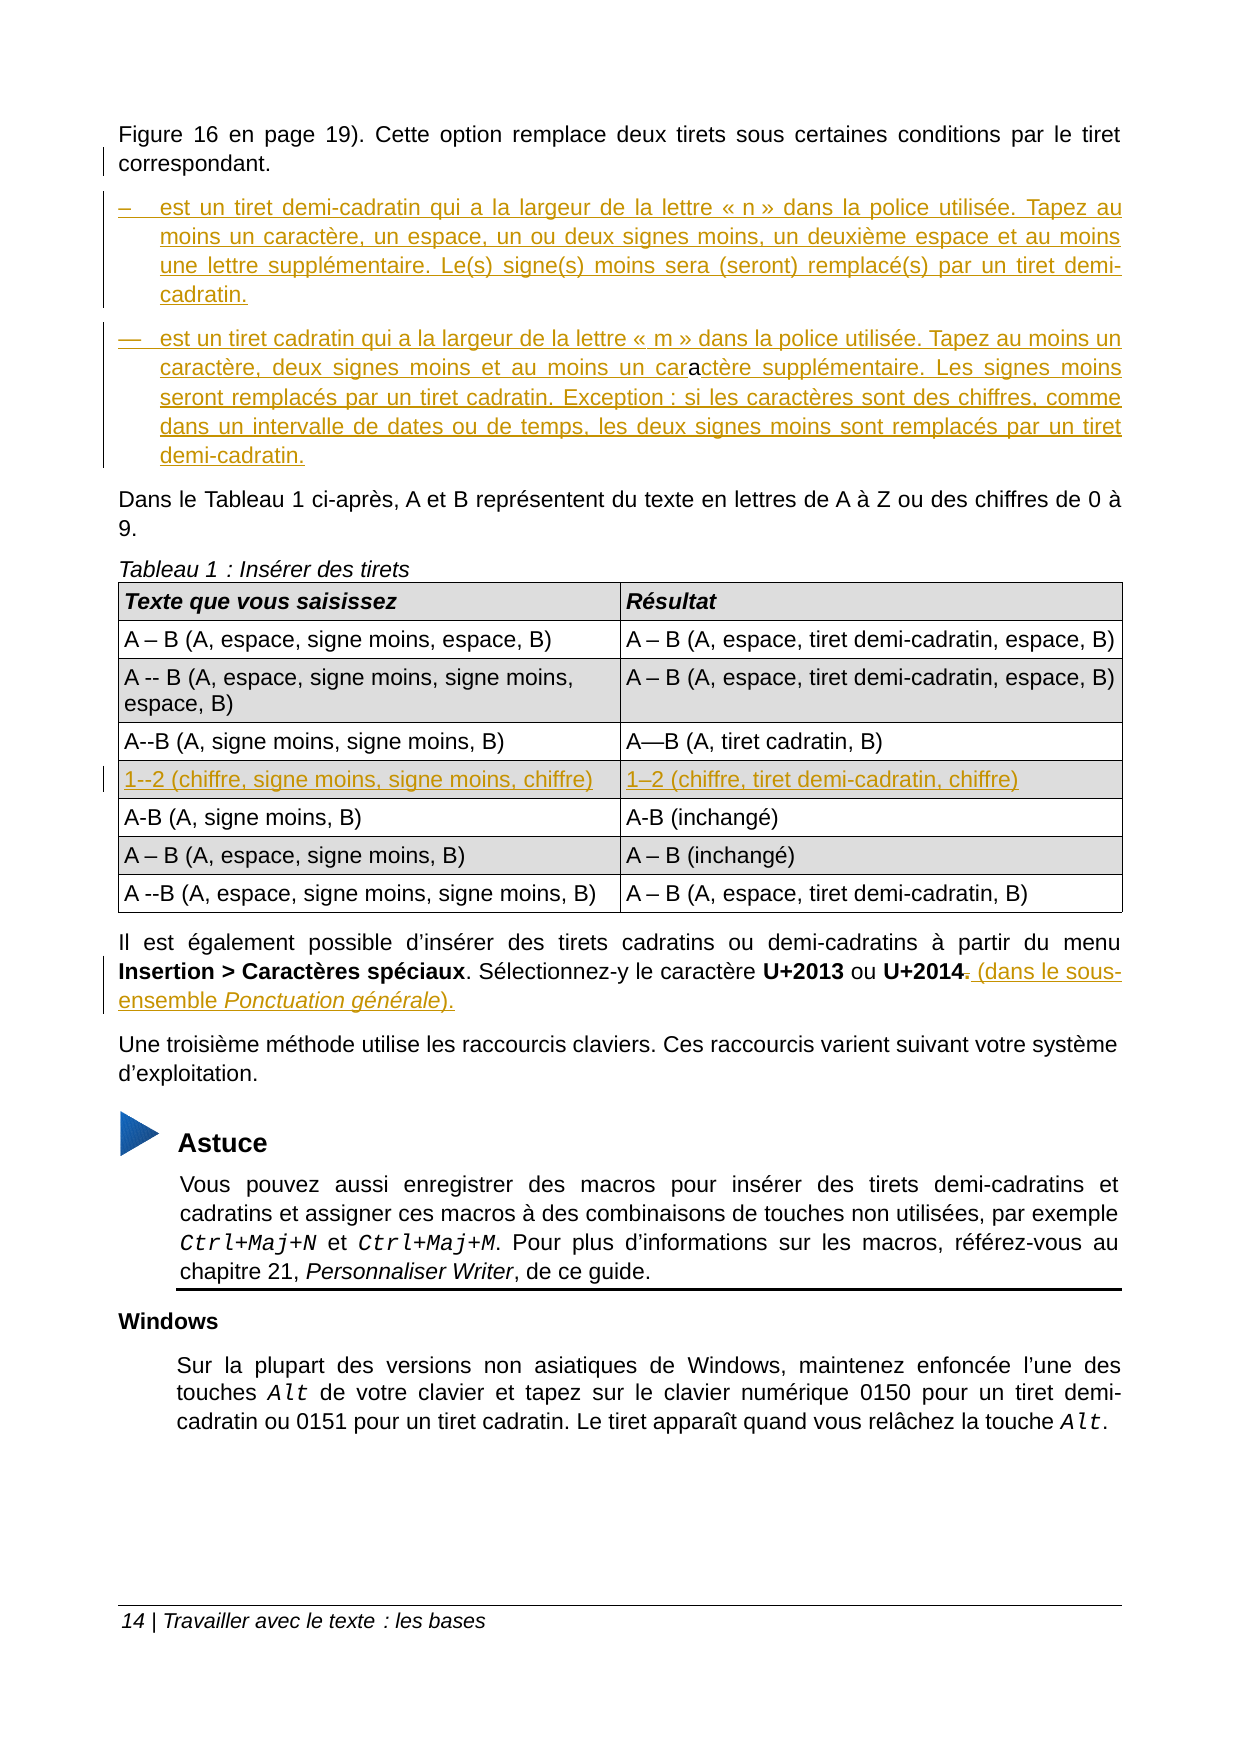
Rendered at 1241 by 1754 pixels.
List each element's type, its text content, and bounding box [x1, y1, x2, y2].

table_cell A—B (A, tiret cadratin, B) [621, 723, 1122, 760]
table_cell 1--2 (chiffre, signe moins, signe moins, chiffre) [119, 761, 620, 798]
text moins un caractère, un espace, un ou deux signes moins, un deuxième espace et au moins une lettre supplémentaire. Le(s) signe(s) moins sera (seront) remplacé(s) par un tiret demi-cadratin. [118, 218, 1122, 308]
text — est un tiret cadratin qui a la largeur de la lettre « m » dans la police utilisée. Tapez au moins un caractère, deux signes moins et au moins un caractère supplémentaire. Les signes moins seront remplacés par un tiret cadratin. Exception : si les caractères sont des chiffres, comme dans un intervalle de dates ou de temps, les deux signes moins sont remplacés par un tiret demi-cadratin. [118, 322, 1122, 468]
table_cell A-B (inchangé) [621, 799, 1122, 836]
table_cell A – B (A, espace, signe moins, B) [119, 837, 620, 874]
table_cell A --B (A, espace, signe moins, signe moins, B) [119, 875, 620, 912]
table_cell A – B (A, espace, signe moins, espace, B) [119, 621, 620, 658]
text Sur la plupart des versions non asiatiques de Windows, maintenez enfoncée l’une des touches Alt de votre clavier et tapez sur le clavier numérique 0150 pour un tiret demi-cadratin ou 0151 pour un tiret cadratin. Le tiret apparaît quand vous relâchez la touche Alt. [176, 1349, 1122, 1436]
table_cell A--B (A, signe moins, signe moins, B) [119, 723, 620, 760]
text Figure 16 en page 19). Cette option remplace deux tirets sous certaines conditions par le tiret correspondant. [118, 118, 1122, 176]
table_header Texte que vous saisissez [119, 583, 620, 620]
text Vous pouvez aussi enregistrer des macros pour insérer des tirets demi-cadratins et cadratins et assigner ces macros à des combinaisons de touches non utilisées, par exemple Ctrl+Maj+N et Ctrl+Maj+M. Pour plus d’informations sur les macros, référez-vous au chapitre 21, Personnaliser Writer, de ce guide. [176, 1166, 1122, 1288]
text Une troisième méthode utilise les raccourcis claviers. Ces raccourcis varient suivant votre système d’exploitation. [118, 1028, 1122, 1087]
text Dans le Tableau 1 ci-après, A et B représentent du texte en lettres de A à Z ou des chiffres de 0 à 9. [118, 483, 1122, 541]
table_cell 1–2 (chiffre, tiret demi-cadratin, chiffre) [621, 761, 1122, 798]
text – est un tiret demi-cadratin qui a la largeur de la lettre « n » dans la police utilisée. Tapez au [118, 191, 1122, 217]
table_cell A – B (A, espace, tiret demi-cadratin, B) [621, 875, 1122, 912]
table_cell A – B (A, espace, tiret demi-cadratin, espace, B) [621, 621, 1122, 658]
table_cell A -- B (A, espace, signe moins, signe moins, espace, B) [119, 659, 620, 722]
table_cell A – B (inchangé) [621, 837, 1122, 874]
text Tableau 1 : Insérer des tirets [118, 556, 1122, 582]
text Windows [118, 1305, 1122, 1334]
table_cell A-B (A, signe moins, B) [119, 799, 620, 836]
subtitle Astuce [118, 1109, 1122, 1158]
table_header Résultat [621, 583, 1122, 620]
text Il est également possible d’insérer des tirets cadratins ou demi-cadratins à partir du menu Insertion > Caractères spéciaux. Sélectionnez-y le caractère U+2013 ou U+2014 (dans le sous-ensemble Ponctuation générale). [118, 926, 1122, 1014]
table_cell A – B (A, espace, tiret demi-cadratin, espace, B) [621, 659, 1122, 722]
